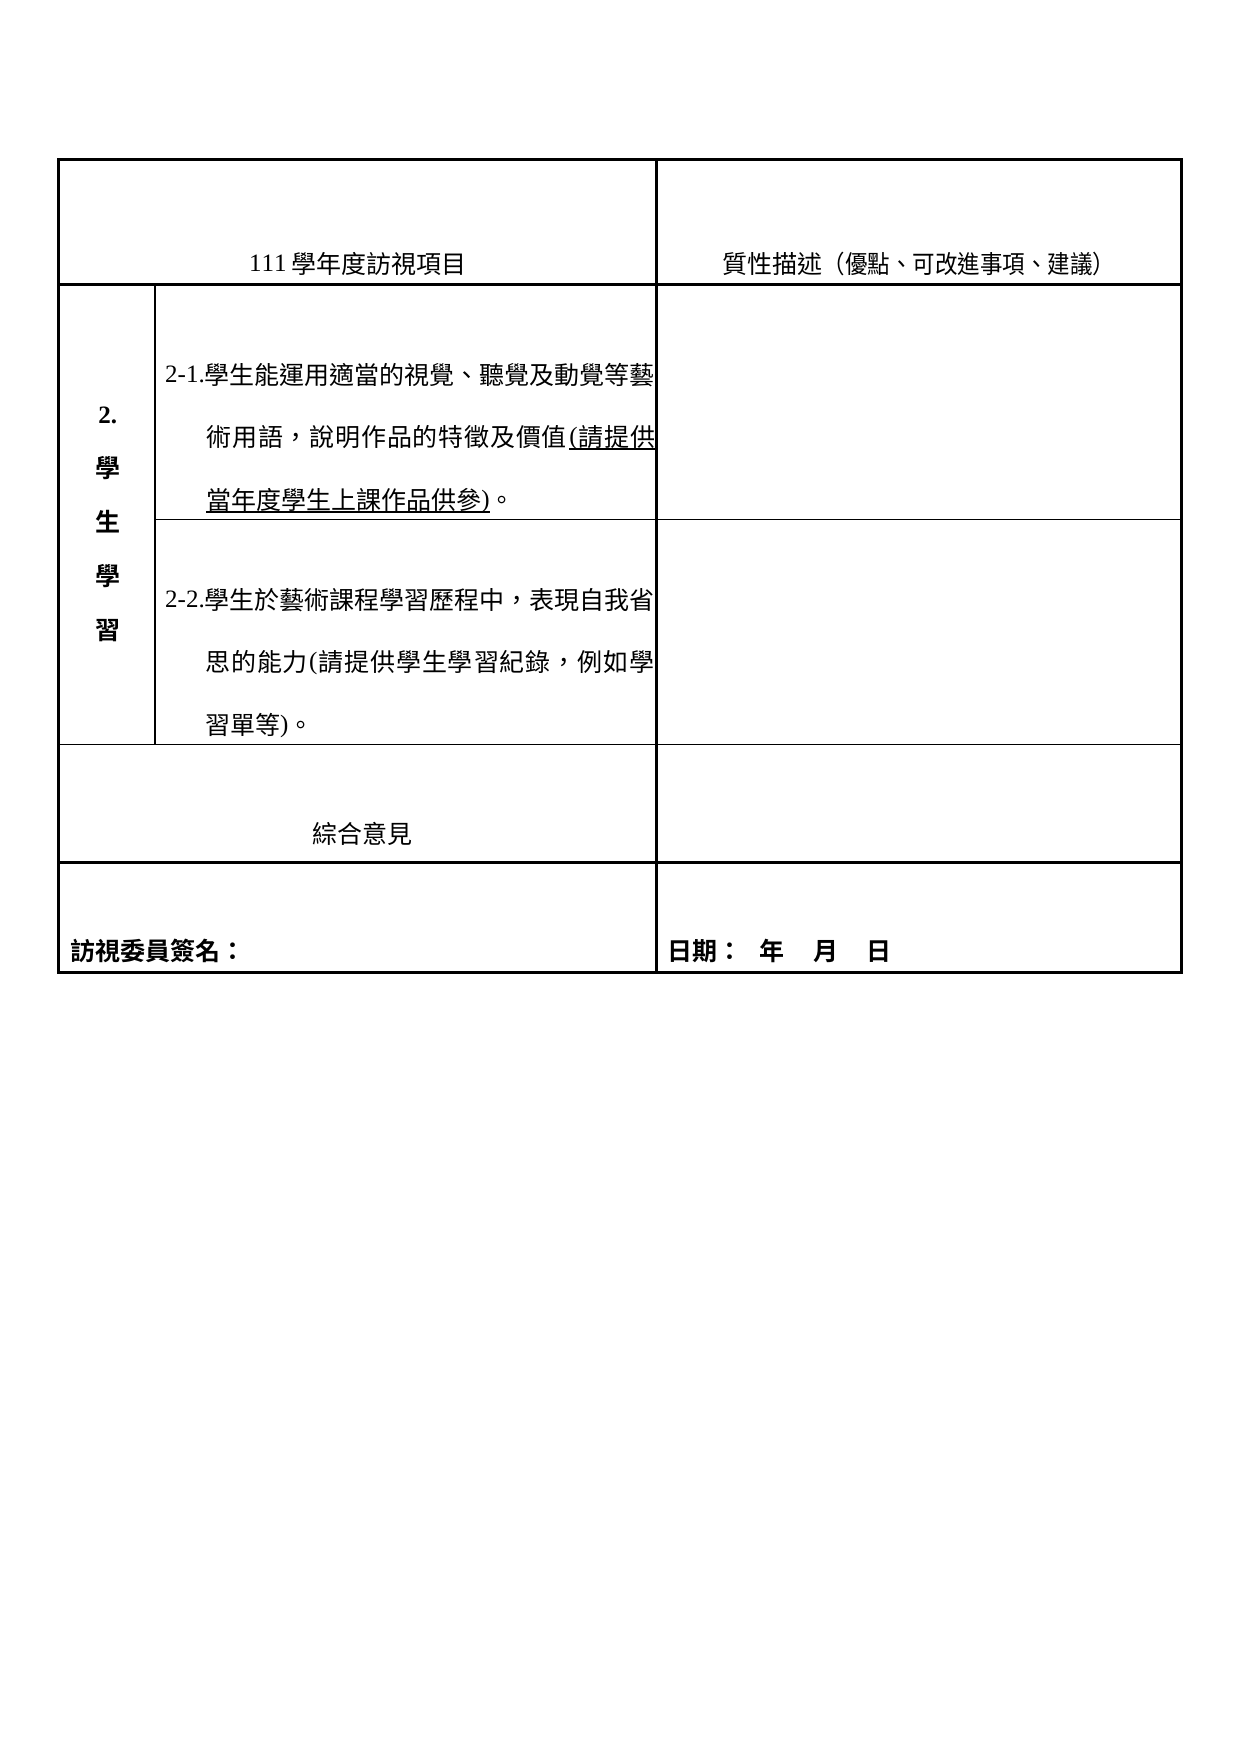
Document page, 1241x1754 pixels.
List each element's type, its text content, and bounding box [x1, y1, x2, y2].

table_cell 2-2.學生於藝術課程學習歷程中，表現自我省思的能力(請提供學生學習紀錄，例如學習單等)。 [156, 520, 655, 744]
table_header 111學年度訪視項目 [60, 161, 655, 283]
table_cell [658, 520, 1180, 744]
table_cell 訪視委員簽名： [60, 864, 655, 971]
table_header 質性描述（優點、可改進事項、建議） [658, 161, 1180, 283]
table_cell 日期： 年 月 日 [658, 864, 1180, 971]
table_cell [658, 745, 1180, 861]
table_cell 綜合意見 [60, 745, 655, 861]
table_cell [658, 286, 1180, 519]
table_cell 2-1.學生能運用適當的視覺、聽覺及動覺等藝術用語，說明作品的特徵及價值(請提供當年度學生上課作品供參)。 [156, 286, 655, 519]
table_cell 2. 學 生 學 習 [60, 286, 154, 744]
